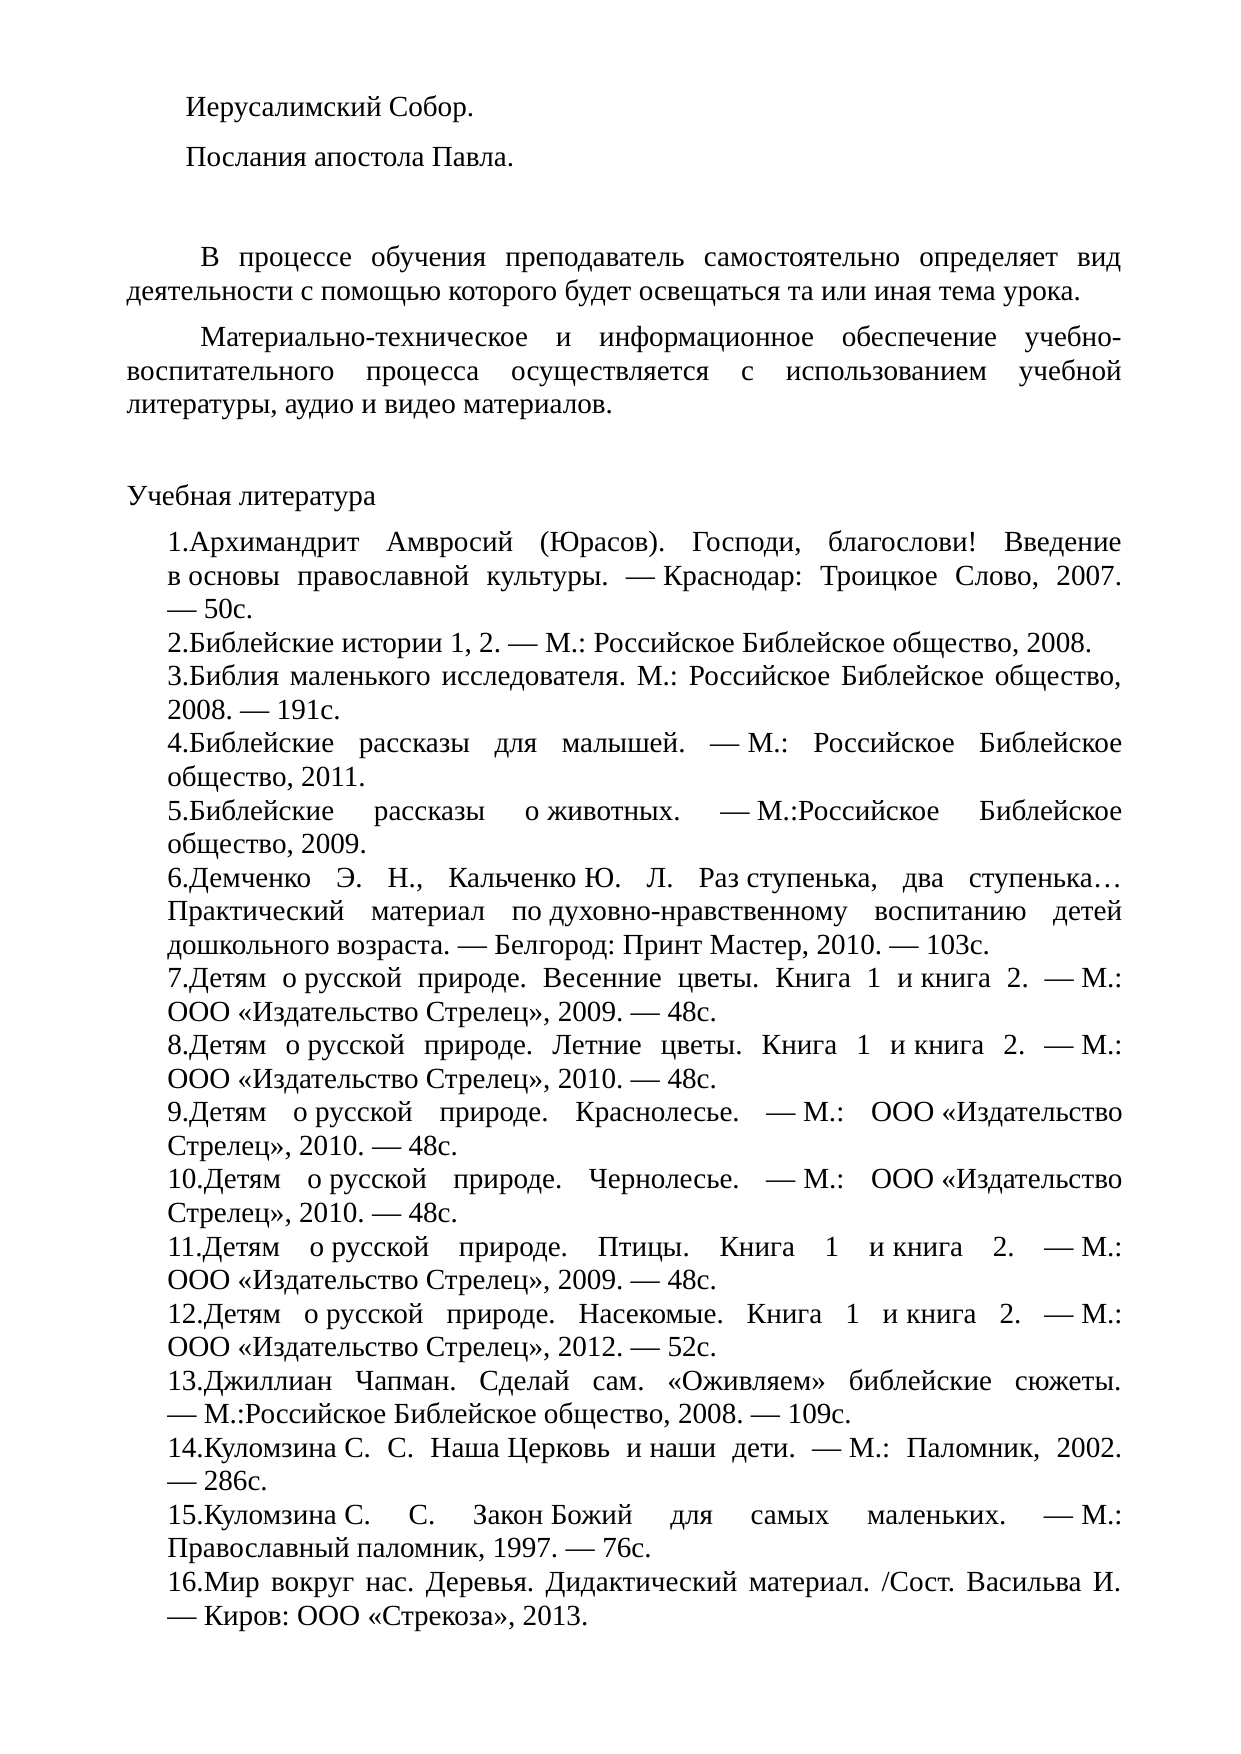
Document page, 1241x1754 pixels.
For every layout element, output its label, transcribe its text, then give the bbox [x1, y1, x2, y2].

list Библейские рассказы о животных. — М.:Российское Библейское общество, 2009. [126, 793, 1122, 860]
list Детям о русской природе. Летние цветы. Книга 1 и книга 2. — М.: ООО «Издательство Стрелец», 2010. — 48с. [126, 1027, 1122, 1094]
text Учебная литература [126, 478, 1122, 512]
list Мир вокруг нас. Деревья. Дидактический материал. /Сост. Васильва И. — Киров: ООО «Стрекоза», 2013. [126, 1564, 1122, 1631]
list Детям о русской природе. Птицы. Книга 1 и книга 2. — М.: ООО «Издательство Стрелец», 2009. — 48с. [126, 1229, 1122, 1296]
list Куломзина С. С. Наша Церковь и наши дети. — М.: Паломник, 2002. — 286с. [126, 1430, 1122, 1497]
text Иерусалимский Собор. [126, 89, 1122, 122]
list Библия маленького исследователя. М.: Российское Библейское общество, 2008. — 191с. [126, 658, 1122, 726]
list Демченко Э. Н., Кальченко Ю. Л. Раз ступенька, два ступенька… Практический материал по духовно-нравственному воспитанию детей дошкольного возраста. — Белгород: Принт Мастер, 2010. — 103с. [126, 860, 1122, 960]
list Куломзина С. С. Закон Божий для самых маленьких. — М.: Православный паломник, 1997. — 76с. [126, 1497, 1122, 1564]
text Материально-техническое и информационное обеспечение учебно-воспитательного процесса осуществляется с использованием учебной литературы, аудио и видео материалов. [126, 319, 1122, 420]
list Детям о русской природе. Весенние цветы. Книга 1 и книга 2. — М.: ООО «Издательство Стрелец», 2009. — 48с. [126, 960, 1122, 1027]
list Детям о русской природе. Чернолесье. — М.: ООО «Издательство Стрелец», 2010. — 48с. [126, 1162, 1122, 1229]
list Джиллиан Чапман. Сделай сам. «Оживляем» библейские сюжеты. — М.:Российское Библейское общество, 2008. — 109с. [126, 1363, 1122, 1430]
text Послания апостола Павла. [126, 139, 1122, 172]
list Детям о русской природе. Насекомые. Книга 1 и книга 2. — М.: ООО «Издательство Стрелец», 2012. — 52с. [126, 1296, 1122, 1363]
list Детям о русской природе. Краснолесье. — М.: ООО «Издательство Стрелец», 2010. — 48с. [126, 1094, 1122, 1162]
list Библейские рассказы для малышей. — М.: Российское Библейское общество, 2011. [126, 726, 1122, 793]
text В процессе обучения преподаватель самостоятельно определяет вид деятельности с помощью которого будет освещаться та или иная тема урока. [126, 239, 1122, 307]
list Библейские истории 1, 2. — М.: Российское Библейское общество, 2008. [126, 625, 1122, 658]
list Архимандрит Амвросий (Юрасов). Господи, благослови! Введение в основы православной культуры. — Краснодар: Троицкое Слово, 2007. — 50с. [126, 524, 1122, 625]
